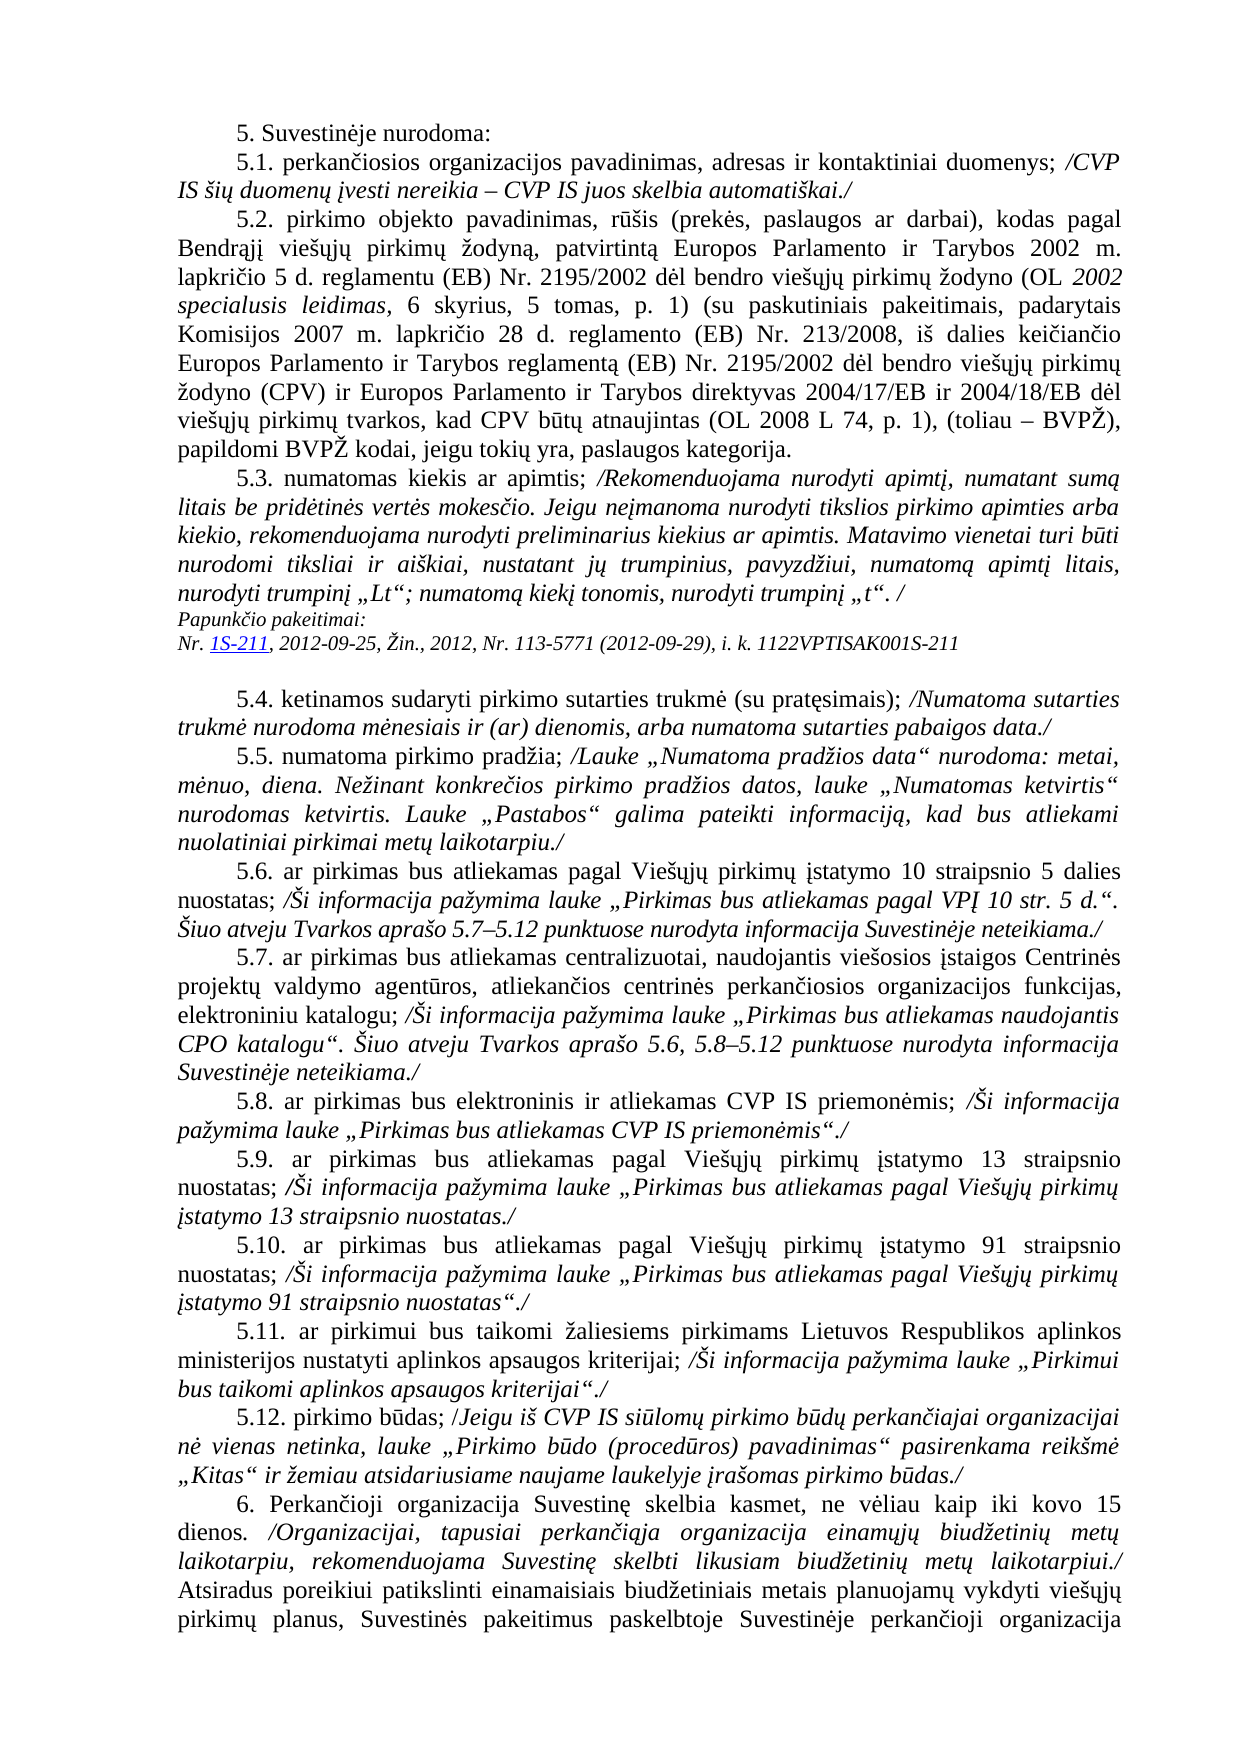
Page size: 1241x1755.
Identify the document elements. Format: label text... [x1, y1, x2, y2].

text 5.9. ar pirkimas bus atliekamas pagal Viešųjų pirkimų įstatymo 13 straipsnio nuostatas; /Ši informacija pažymima lauke „Pirkimas bus atliekamas pagal Viešųjų pirkimų įstatymo 13 straipsnio nuostatas./ [177, 1144, 1122, 1230]
text 5.10. ar pirkimas bus atliekamas pagal Viešųjų pirkimų įstatymo 91 straipsnio nuostatas; /Ši informacija pažymima lauke „Pirkimas bus atliekamas pagal Viešųjų pirkimų įstatymo 91 straipsnio nuostatas“./ [177, 1230, 1122, 1316]
text 5.5. numatoma pirkimo pradžia; /Lauke „Numatoma pradžios data“ nurodoma: metai, mėnuo, diena. Nežinant konkrečios pirkimo pradžios datos, lauke „Numatomas ketvirtis“ nurodomas ketvirtis. Lauke „Pastabos“ galima pateikti informaciją, kad bus atliekami nuolatiniai pirkimai metų laikotarpiu./ [177, 741, 1122, 856]
text 5.12. pirkimo būdas; /Jeigu iš CVP IS siūlomų pirkimo būdų perkančiajai organizacijai nė vienas netinka, lauke „Pirkimo būdo (procedūros) pavadinimas“ pasirenkama reikšmė „Kitas“ ir žemiau atsidariusiame naujame laukelyje įrašomas pirkimo būdas./ [177, 1402, 1122, 1489]
text 5.8. ar pirkimas bus elektroninis ir atliekamas CVP IS priemonėmis; /Ši informacija pažymima lauke „Pirkimas bus atliekamas CVP IS priemonėmis“./ [177, 1086, 1122, 1144]
text 5.7. ar pirkimas bus atliekamas centralizuotai, naudojantis viešosios įstaigos Centrinės projektų valdymo agentūros, atliekančios centrinės perkančiosios organizacijos funkcijas, elektroniniu katalogu; /Ši informacija pažymima lauke „Pirkimas bus atliekamas naudojantis CPO katalogu“. Šiuo atveju Tvarkos aprašo 5.6, 5.8–5.12 punktuose nurodyta informacija Suvestinėje neteikiama./ [177, 942, 1122, 1086]
text 5.3. numatomas kiekis ar apimtis; /Rekomenduojama nurodyti apimtį, numatant sumą litais be pridėtinės vertės mokesčio. Jeigu neįmanoma nurodyti tikslios pirkimo apimties arba kiekio, rekomenduojama nurodyti preliminarius kiekius ar apimtis. Matavimo vienetai turi būti nurodomi tiksliai ir aiškiai, nustatant jų trumpinius, pavyzdžiui, numatomą apimtį litais, nurodyti trumpinį „Lt“; numatomą kiekį tonomis, nurodyti trumpinį „t“. / [177, 463, 1122, 607]
text 5.4. ketinamos sudaryti pirkimo sutarties trukmė (su pratęsimais); /Numatoma sutarties trukmė nurodoma mėnesiais ir (ar) dienomis, arba numatoma sutarties pabaigos data./ [177, 684, 1122, 741]
text 6. Perkančioji organizacija Suvestinę skelbia kasmet, ne vėliau kaip iki kovo 15 dienos. /Organizacijai, tapusiai perkančiąja organizacija einamųjų biudžetinių metų laikotarpiu, rekomenduojama Suvestinę skelbti likusiam biudžetinių metų laikotarpiui./ Atsiradus poreikiui patikslinti einamaisiais biudžetiniais metais planuojamų vykdyti viešųjų pirkimų planus, Suvestinės pakeitimus paskelbtoje Suvestinėje perkančioji organizacija [177, 1489, 1122, 1632]
text 5.1. perkančiosios organizacijos pavadinimas, adresas ir kontaktiniai duomenys; /CVP IS šių duomenų įvesti nereikia – CVP IS juos skelbia automatiškai./ [177, 147, 1122, 204]
text 5.11. ar pirkimui bus taikomi žaliesiems pirkimams Lietuvos Respublikos aplinkos ministerijos nustatyti aplinkos apsaugos kriterijai; /Ši informacija pažymima lauke „Pirkimui bus taikomi aplinkos apsaugos kriterijai“./ [177, 1316, 1122, 1402]
text 5.2. pirkimo objekto pavadinimas, rūšis (prekės, paslaugos ar darbai), kodas pagal Bendrąjį viešųjų pirkimų žodyną, patvirtintą Europos Parlamento ir Tarybos 2002 m. lapkričio 5 d. reglamentu (EB) Nr. 2195/2002 dėl bendro viešųjų pirkimų žodyno (OL 2002 specialusis leidimas, 6 skyrius, 5 tomas, p. 1) (su paskutiniais pakeitimais, padarytais Komisijos 2007 m. lapkričio 28 d. reglamento (EB) Nr. 213/2008, iš dalies keičiančio Europos Parlamento ir Tarybos reglamentą (EB) Nr. 2195/2002 dėl bendro viešųjų pirkimų žodyno (CPV) ir Europos Parlamento ir Tarybos direktyvas 2004/17/EB ir 2004/18/EB dėl viešųjų pirkimų tvarkos, kad CPV būtų atnaujintas (OL 2008 L 74, p. 1), (toliau – BVPŽ), papildomi BVPŽ kodai, jeigu tokių yra, paslaugos kategorija. [177, 204, 1122, 463]
text 5.6. ar pirkimas bus atliekamas pagal Viešųjų pirkimų įstatymo 10 straipsnio 5 dalies nuostatas; /Ši informacija pažymima lauke „Pirkimas bus atliekamas pagal VPĮ 10 str. 5 d.“. Šiuo atveju Tvarkos aprašo 5.7–5.12 punktuose nurodyta informacija Suvestinėje neteikiama./ [177, 856, 1122, 942]
text Nr. 1S-211, 2012-09-25, Žin., 2012, Nr. 113-5771 (2012-09-29), i. k. 1122VPTISAK001S-211 [177, 631, 1122, 655]
text 5. Suvestinėje nurodoma: [177, 118, 1122, 147]
text Papunkčio pakeitimai: [177, 607, 1122, 631]
